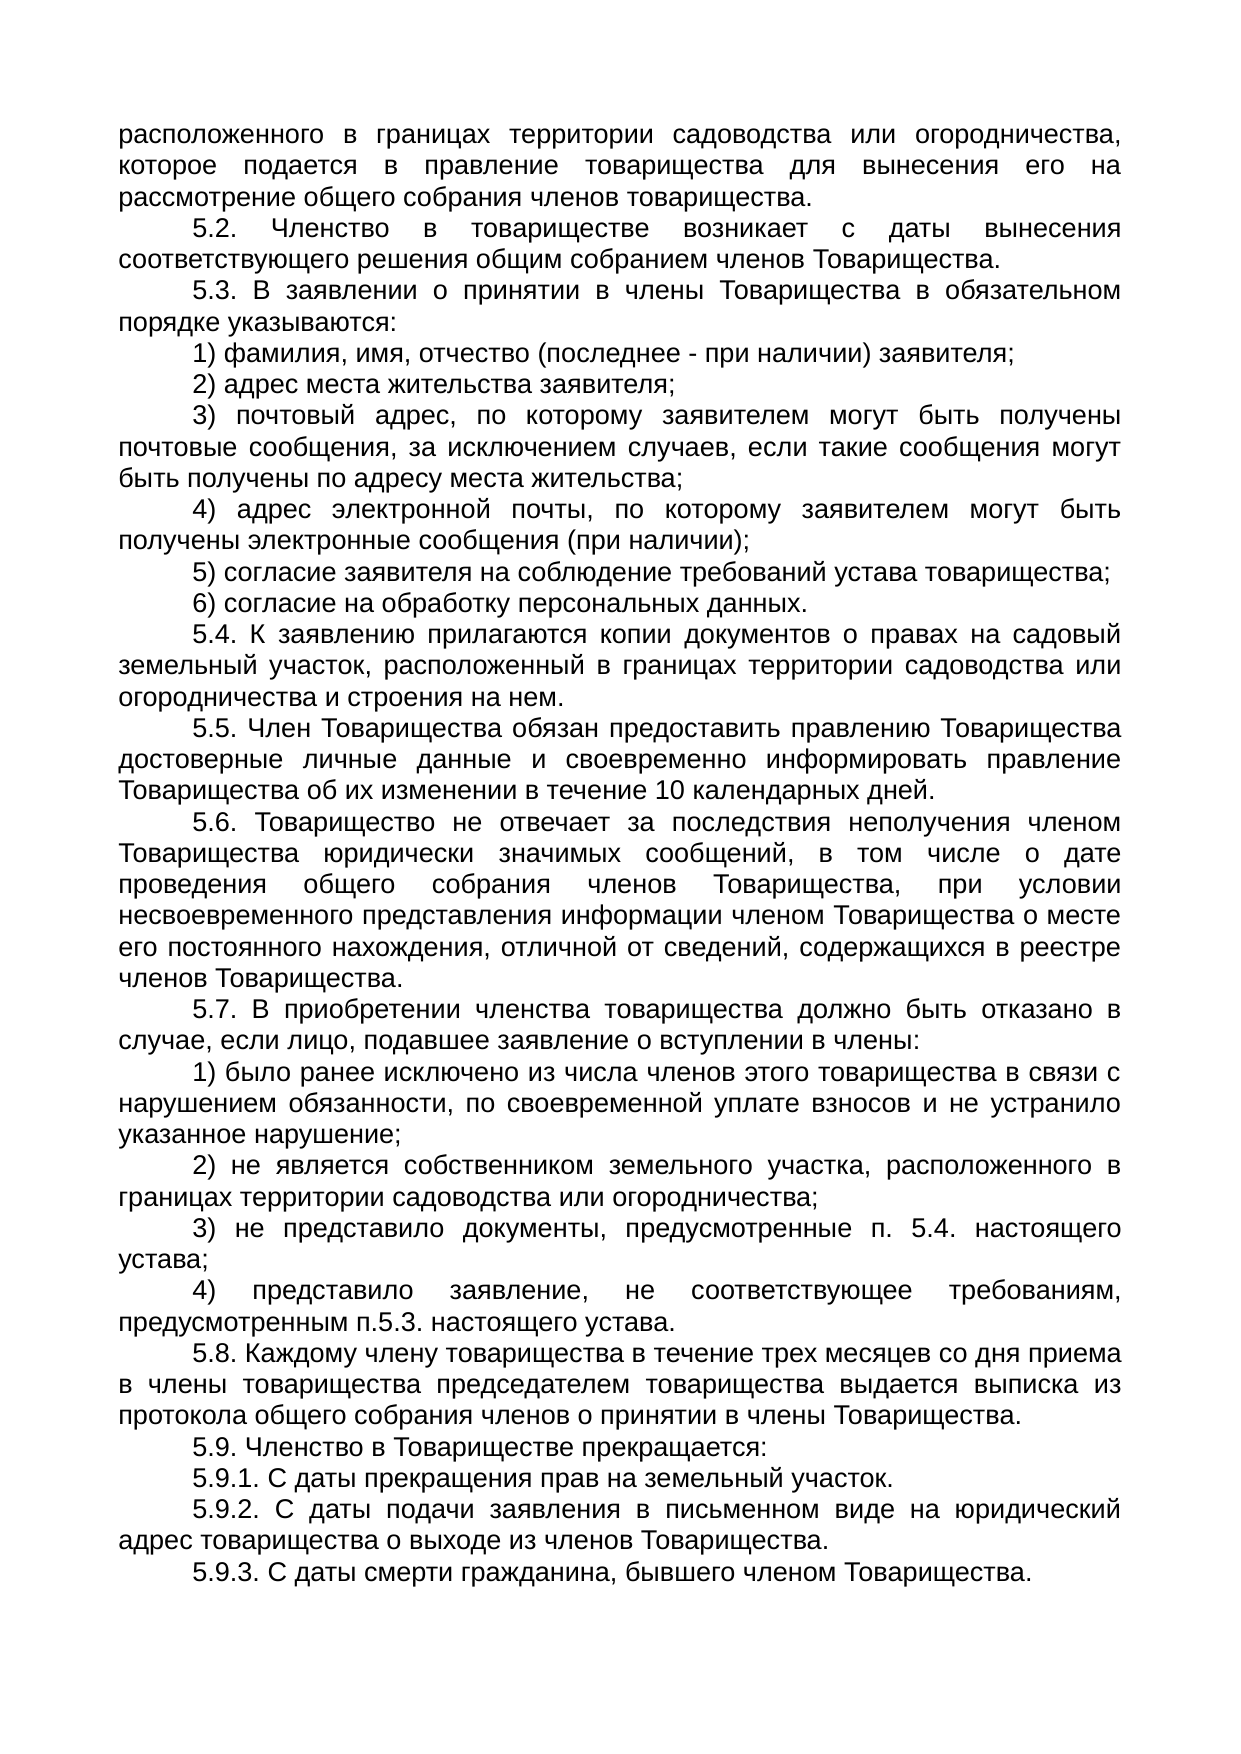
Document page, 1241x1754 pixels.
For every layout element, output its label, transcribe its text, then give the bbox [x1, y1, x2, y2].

text 4) представило заявление, не соответствующее требованиям, предусмотренным п.5.3. настоящего устава. [118, 1274, 1122, 1337]
text 5.9.3. С даты смерти гражданина, бывшего членом Товарищества. [118, 1556, 1122, 1587]
text 3) не представило документы, предусмотренные п. 5.4. настоящего устава; [118, 1212, 1122, 1274]
text 5.5. Член Товарищества обязан предоставить правлению Товарищества достоверные личные данные и своевременно информировать правление Товарищества об их изменении в течение 10 календарных дней. [118, 712, 1122, 806]
text 5.3. В заявлении о принятии в члены Товарищества в обязательном порядке указываются: [118, 274, 1122, 337]
text 2) адрес места жительства заявителя; [118, 368, 1122, 399]
text 1) фамилия, имя, отчество (последнее - при наличии) заявителя; [118, 337, 1122, 368]
text 6) согласие на обработку персональных данных. [118, 587, 1122, 618]
text 5.8. Каждому члену товарищества в течение трех месяцев со дня приема в члены товарищества председателем товарищества выдается выписка из протокола общего собрания членов о принятии в члены Товарищества. [118, 1337, 1122, 1431]
text 5.7. В приобретении членства товарищества должно быть отказано в случае, если лицо, подавшее заявление о вступлении в члены: [118, 993, 1122, 1056]
text 5.9.2. С даты подачи заявления в письменном виде на юридический адрес товарищества о выходе из членов Товарищества. [118, 1493, 1122, 1556]
text 5.9.1. С даты прекращения прав на земельный участок. [118, 1462, 1122, 1493]
text 4) адрес электронной почты, по которому заявителем могут быть получены электронные сообщения (при наличии); [118, 493, 1122, 556]
text 5.9. Членство в Товариществе прекращается: [118, 1431, 1122, 1462]
text 5.2. Членство в товариществе возникает с даты вынесения соответствующего решения общим собранием членов Товарищества. [118, 212, 1122, 274]
text 5.4. К заявлению прилагаются копии документов о правах на садовый земельный участок, расположенный в границах территории садоводства или огородничества и строения на нем. [118, 618, 1122, 712]
text 5) согласие заявителя на соблюдение требований устава товарищества; [118, 556, 1122, 587]
text 2) не является собственником земельного участка, расположенного в границах территории садоводства или огородничества; [118, 1149, 1122, 1212]
text расположенного в границах территории садоводства или огородничества, которое подается в правление товарищества для вынесения его на рассмотрение общего собрания членов товарищества. [118, 118, 1122, 212]
text 5.6. Товарищество не отвечает за последствия неполучения членом Товарищества юридически значимых сообщений, в том числе о дате проведения общего собрания членов Товарищества, при условии несвоевременного представления информации членом Товарищества о месте его постоянного нахождения, отличной от сведений, содержащихся в реестре членов Товарищества. [118, 806, 1122, 993]
text 1) было ранее исключено из числа членов этого товарищества в связи с нарушением обязанности, по своевременной уплате взносов и не устранило указанное нарушение; [118, 1056, 1122, 1149]
text 3) почтовый адрес, по которому заявителем могут быть получены почтовые сообщения, за исключением случаев, если такие сообщения могут быть получены по адресу места жительства; [118, 399, 1122, 493]
